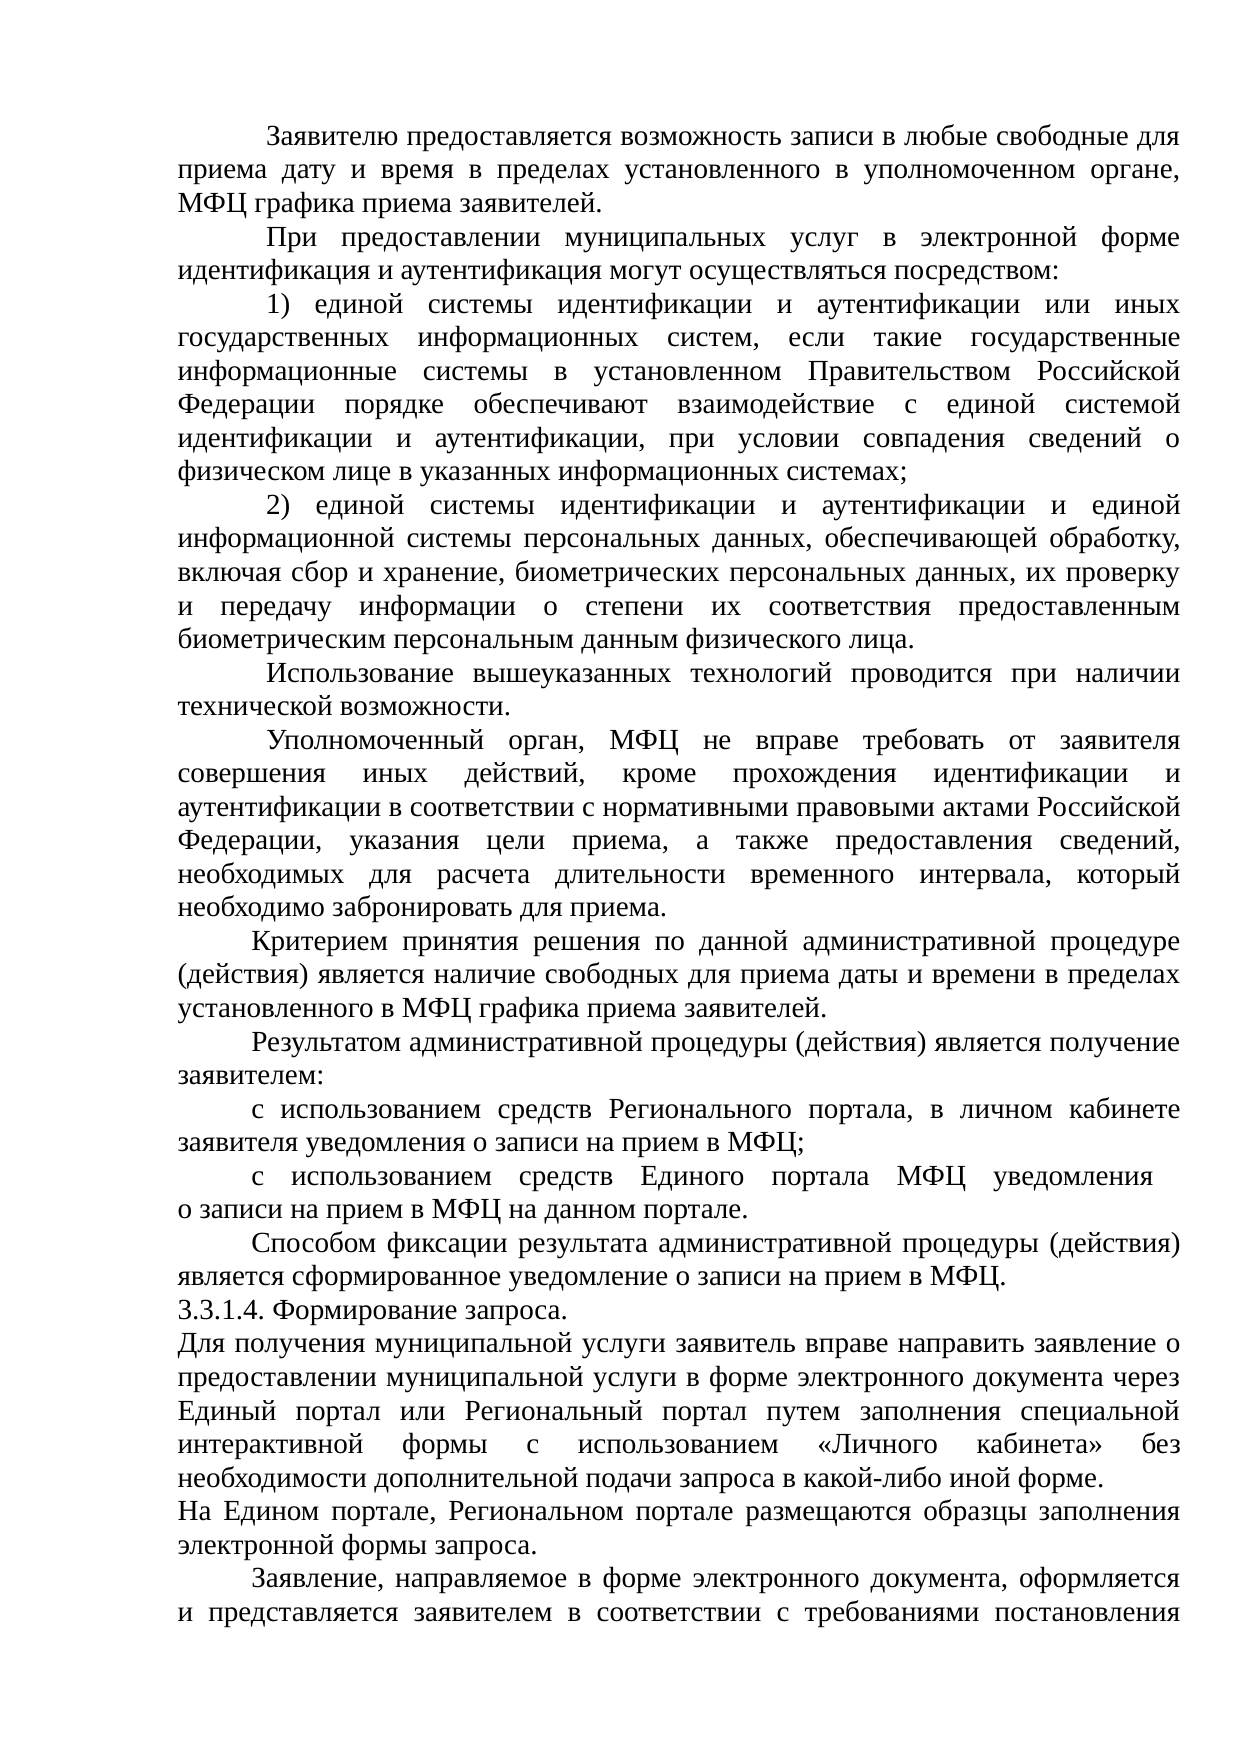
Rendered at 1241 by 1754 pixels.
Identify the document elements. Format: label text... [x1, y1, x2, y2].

text с использованием средств Единого портала МФЦ уведомления о записи на прием в МФЦ на данном портале. [177, 1158, 1181, 1225]
text Способом фиксации результата административной процедуры (действия) является сформированное уведомление о записи на прием в МФЦ. [177, 1225, 1181, 1292]
text При предоставлении муниципальных услуг в электронной форме идентификация и аутентификация могут осуществляться посредством: [177, 219, 1181, 286]
text Заявителю предоставляется возможность записи в любые свободные для приема дату и время в пределах установленного в уполномоченном органе, МФЦ графика приема заявителей. [177, 118, 1181, 219]
text 2) единой системы идентификации и аутентификации и единой информационной системы персональных данных, обеспечивающей обработку, включая сбор и хранение, биометрических персональных данных, их проверку и передачу информации о степени их соответствия предоставленным биометрическим персональным данным физического лица. [177, 487, 1181, 655]
text Результатом административной процедуры (действия) является получение заявителем: [177, 1024, 1181, 1091]
text Заявление, направляемое в форме электронного документа, оформляется и представляется заявителем в соответствии с требованиями постановления [177, 1560, 1181, 1627]
text 1) единой системы идентификации и аутентификации или иных государственных информационных систем, если такие государственные информационные системы в установленном Правительством Российской Федерации порядке обеспечивают взаимодействие с единой системой идентификации и аутентификации, при условии совпадения сведений о физическом лице в указанных информационных системах; [177, 286, 1181, 487]
text Уполномоченный орган, МФЦ не вправе требовать от заявителя совершения иных действий, кроме прохождения идентификации и аутентификации в соответствии с нормативными правовыми актами Российской Федерации, указания цели приема, а также предоставления сведений, необходимых для расчета длительности временного интервала, который необходимо забронировать для приема. [177, 722, 1181, 923]
text Критерием принятия решения по данной административной процедуре (действия) является наличие свободных для приема даты и времени в пределах установленного в МФЦ графика приема заявителей. [177, 923, 1181, 1024]
text Использование вышеуказанных технологий проводится при наличии технической возможности. [177, 655, 1181, 722]
text с использованием средств Регионального портала, в личном кабинете заявителя уведомления о записи на прием в МФЦ; [177, 1091, 1181, 1158]
text На Едином портале, Региональном портале размещаются образцы заполнения электронной формы запроса. [177, 1493, 1181, 1560]
text Для получения муниципальной услуги заявитель вправе направить заявление о предоставлении муниципальной услуги в форме электронного документа через Единый портал или Региональный портал путем заполнения специальной интерактивной формы с использованием «Личного кабинета» без необходимости дополнительной подачи запроса в какой-либо иной форме. [177, 1326, 1181, 1493]
text 3.3.1.4. Формирование запроса. [177, 1292, 1181, 1326]
